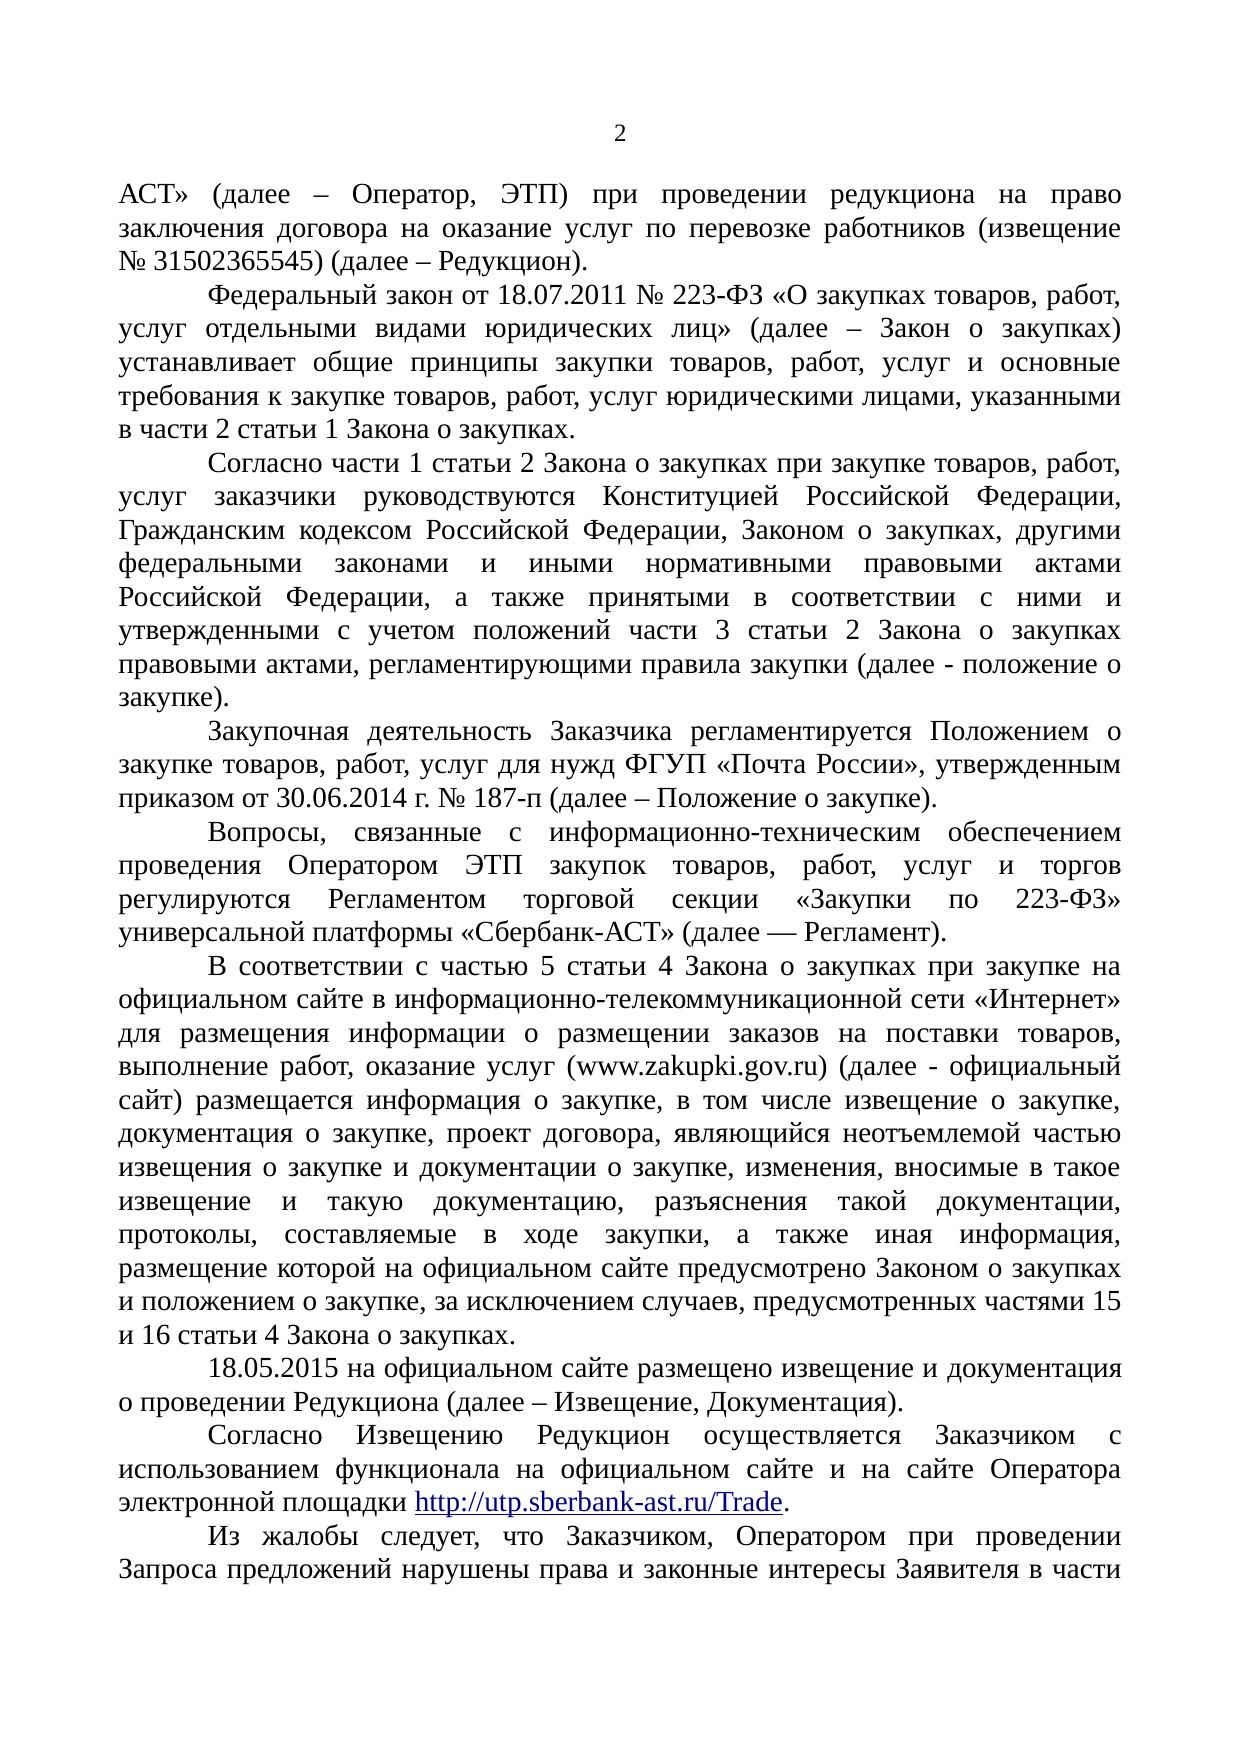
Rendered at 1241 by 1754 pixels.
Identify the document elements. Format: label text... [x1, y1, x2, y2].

text Согласно части 1 статьи 2 Закона о закупках при закупке товаров, работ, услуг заказчики руководствуются Конституцией Российской Федерации, Гражданским кодексом Российской Федерации, Законом о закупках, другими федеральными законами и иными нормативными правовыми актами Российской Федерации, а также принятыми в соответствии с ними и утвержденными с учетом положений части 3 статьи 2 Закона о закупках правовыми актами, регламентирующими правила закупки (далее - положение о закупке). [118, 445, 1122, 713]
text Согласно Извещению Редукцион осуществляется Заказчиком с использованием функционала на официальном сайте и на сайте Оператора электронной площадки http://utp.sberbank-ast.ru/Trade. [118, 1417, 1122, 1518]
text Вопросы, связанные с информационно-техническим обеспечением проведения Оператором ЭТП закупок товаров, работ, услуг и торгов регулируются Регламентом торговой секции «Закупки по 223-ФЗ» универсальной платформы «Сбербанк-АСТ» (далее — Регламент). [118, 814, 1122, 948]
text Федеральный закон от 18.07.2011 № 223-ФЗ «О закупках товаров, работ, услуг отдельными видами юридических лиц» (далее – Закон о закупках) устанавливает общие принципы закупки товаров, работ, услуг и основные требования к закупке товаров, работ, услуг юридическими лицами, указанными в части 2 статьи 1 Закона о закупках. [118, 277, 1122, 445]
text АСТ» (далее – Оператор, ЭТП) при проведении редукциона на право заключения договора на оказание услуг по перевозке работников (извещение № 31502365545) (далее – Редукцион). [118, 176, 1122, 277]
text Закупочная деятельность Заказчика регламентируется Положением о закупке товаров, работ, услуг для нужд ФГУП «Почта России», утвержденным приказом от 30.06.2014 г. № 187-п (далее – Положение о закупке). [118, 713, 1122, 814]
text 18.05.2015 на официальном сайте размещено извещение и документация о проведении Редукциона (далее – Извещение, Документация). [118, 1350, 1122, 1417]
text В соответствии с частью 5 статьи 4 Закона о закупках при закупке на официальном сайте в информационно-телекоммуникационной сети «Интернет» для размещения информации о размещении заказов на поставки товаров, выполнение работ, оказание услуг (www.zakupki.gov.ru) (далее - официальный сайт) размещается информация о закупке, в том числе извещение о закупке, документация о закупке, проект договора, являющийся неотъемлемой частью извещения о закупке и документации о закупке, изменения, вносимые в такое извещение и такую документацию, разъяснения такой документации, протоколы, составляемые в ходе закупки, а также иная информация, размещение которой на официальном сайте предусмотрено Законом о закупках и положением о закупке, за исключением случаев, предусмотренных частями 15 и 16 статьи 4 Закона о закупках. [118, 948, 1122, 1350]
text Из жалобы следует, что Заказчиком, Оператором при проведении Запроса предложений нарушены права и законные интересы Заявителя в части [118, 1518, 1122, 1585]
